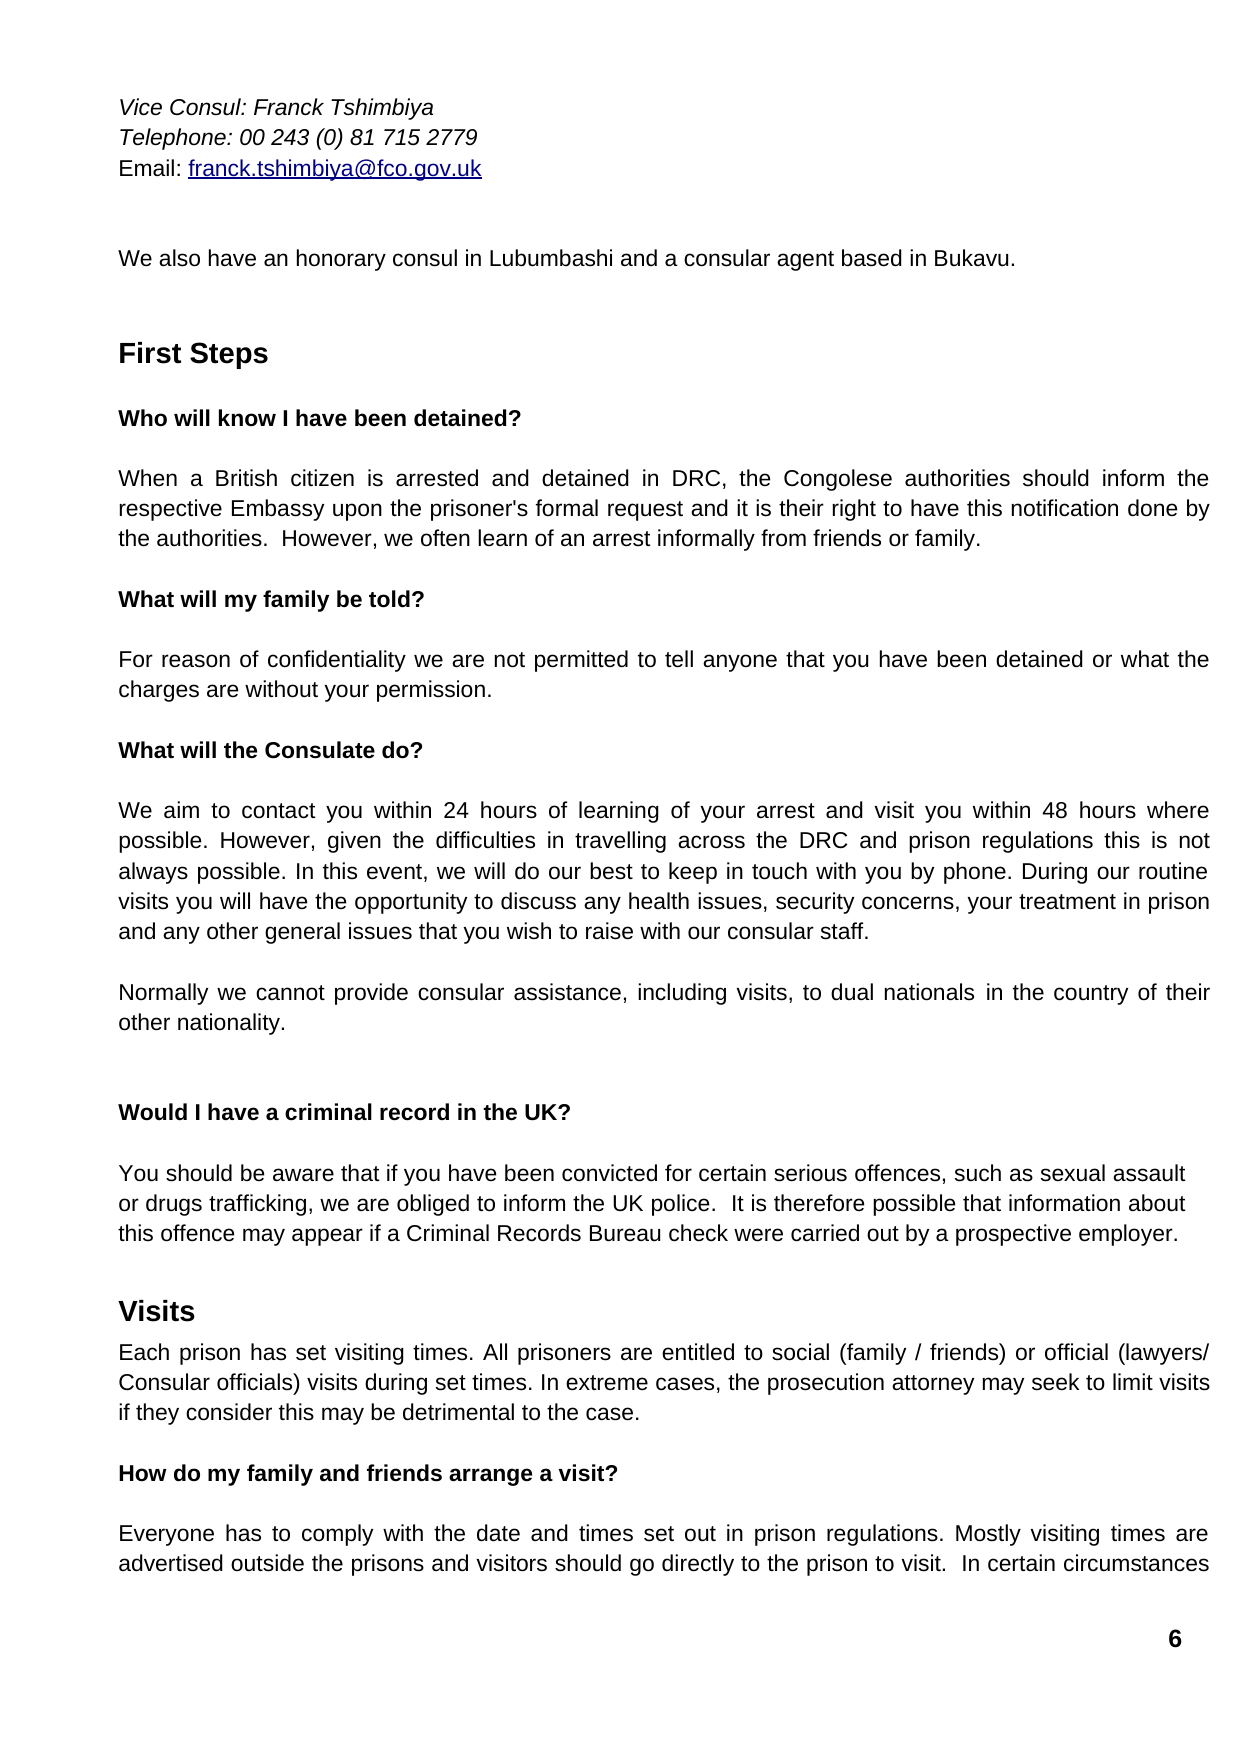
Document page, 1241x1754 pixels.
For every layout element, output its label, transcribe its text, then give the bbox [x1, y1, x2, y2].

subtitle What will my family be told? [118, 586, 1211, 612]
text We aim to contact you within 24 hours of learning of your arrest and visit you within 48 hours where possible. However, given the difficulties in travelling across the DRC and prison regulations this is not always possible. In this event, we will do our best to keep in touch with you by phone. During our routine visits you will have the opportunity to discuss any health issues, security concerns, your treatment in prison and any other general issues that you wish to raise with our consular staff. [118, 797, 1211, 944]
text Everyone has to comply with the date and times set out in prison regulations. Mostly visiting times are advertised outside the prisons and visitors should go directly to the prison to visit. In certain circumstances [118, 1520, 1211, 1577]
text When a British citizen is arrested and detained in DRC, the Congolese authorities should inform the respective Embassy upon the prisoner's formal request and it is their right to have this notification done by the authorities. However, we often learn of an arrest informally from friends or family. [118, 465, 1211, 552]
subtitle Would I have a criminal record in the UK? [118, 1099, 1211, 1126]
subtitle Who will know I have been detained? [118, 404, 1211, 431]
text Each prison has set visiting times. All prisoners are entitled to social (family / friends) or official (lawyers/ Consular officials) visits during set times. In extreme cases, the prosecution attorney may seek to limit visits if they consider this may be detrimental to the case. [118, 1339, 1211, 1426]
text You should be aware that if you have been convicted for certain serious offences, such as sexual assault or drugs trafficking, we are obliged to inform the UK police. It is therefore possible that information about this offence may appear if a Criminal Records Bureau check were carried out by a prospective employer. [118, 1160, 1186, 1247]
text We also have an honorary consul in Lubumbashi and a consular agent based in Bukavu. [118, 245, 1211, 272]
subtitle First Steps [118, 336, 1211, 369]
subtitle Visits [118, 1294, 1211, 1328]
text For reason of confidentiality we are not permitted to tell anyone that you have been detained or what the charges are without your permission. [118, 646, 1211, 703]
text Email: franck.tshimbiya@fco.gov.uk [118, 154, 1211, 181]
text Normally we cannot provide consular assistance, including visits, to dual nationals in the country of their other nationality. [118, 978, 1211, 1035]
text Vice Consul: Franck Tshimbiya [118, 94, 1211, 121]
text Telephone: 00 243 (0) 81 715 2779 [118, 124, 1211, 151]
subtitle How do my family and friends arrange a visit? [118, 1460, 1211, 1486]
subtitle What will the Consulate do? [118, 737, 1211, 763]
